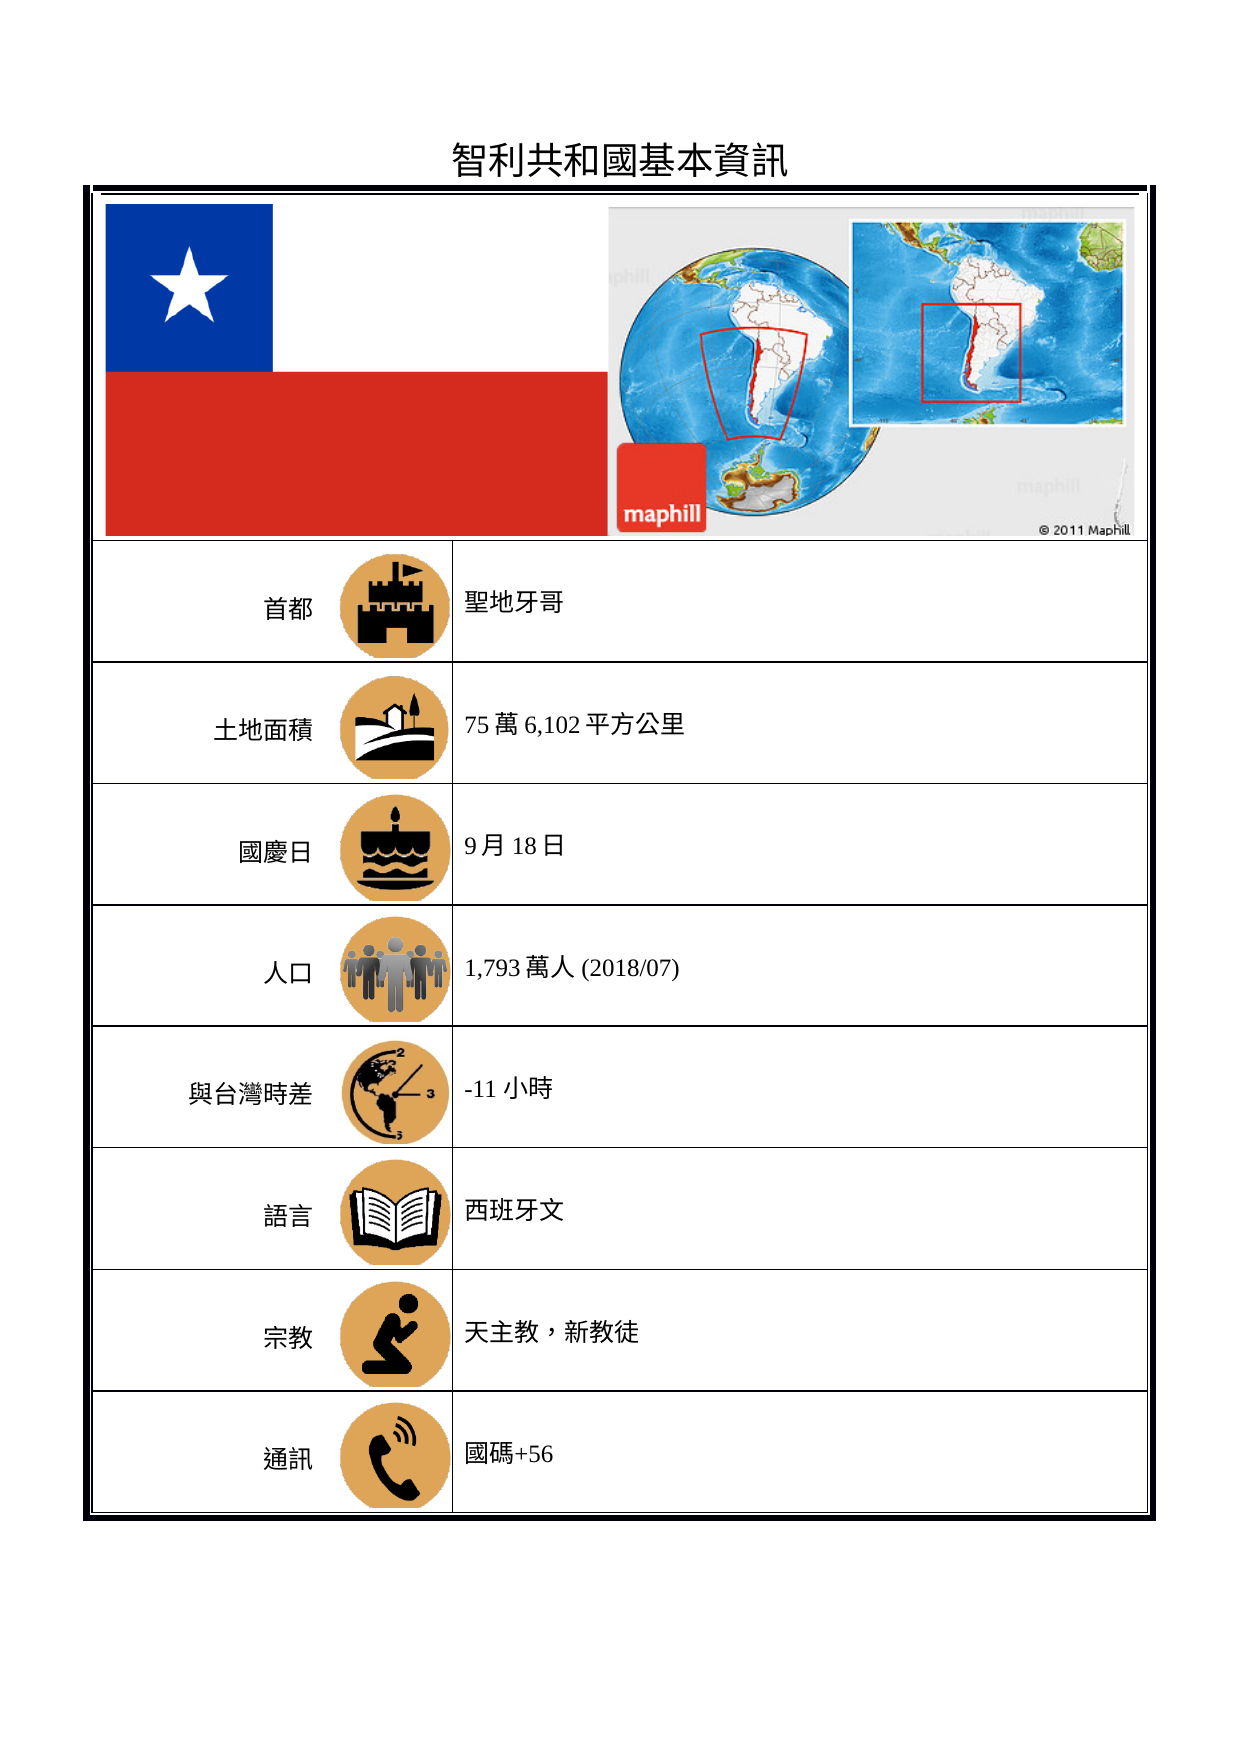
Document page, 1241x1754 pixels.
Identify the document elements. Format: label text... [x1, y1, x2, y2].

table_cell 聖地牙哥 [453, 541, 1147, 661]
table_cell [324, 1148, 452, 1268]
picture [336, 1036, 452, 1144]
table_cell 與台灣時差 [93, 1027, 324, 1147]
picture [336, 1280, 452, 1387]
table_cell [324, 1270, 452, 1390]
picture [336, 1158, 452, 1265]
picture [336, 915, 452, 1022]
table_cell 國碼+56 [453, 1392, 1147, 1512]
table_cell 西班牙文 [453, 1148, 1147, 1268]
table_cell [324, 663, 452, 782]
picture [336, 672, 452, 779]
table_cell [90, 185, 1150, 539]
table_cell [324, 784, 452, 904]
table_cell 首都 [93, 541, 324, 661]
table_cell 天主教，新教徒 [453, 1270, 1147, 1390]
table_cell 通訊 [93, 1392, 324, 1512]
table_cell 75萬6,102平方公里 [453, 663, 1147, 782]
picture [105, 204, 1135, 536]
table_cell 宗教 [93, 1270, 324, 1390]
table_cell 語言 [93, 1148, 324, 1268]
table_cell -11 小時 [453, 1027, 1147, 1147]
picture [336, 1401, 452, 1508]
table_cell 國慶日 [93, 784, 324, 904]
table_cell [324, 1027, 452, 1147]
table_cell 土地面積 [93, 663, 324, 782]
table_cell [324, 541, 452, 661]
table_cell [324, 906, 452, 1025]
picture [336, 551, 452, 658]
table_cell 人口 [93, 906, 324, 1025]
table_cell [324, 1392, 452, 1512]
table_cell 9月18日 [453, 784, 1147, 904]
table_header 智利共和國基本資訊 [88, 131, 1151, 185]
table_cell 1,793萬人 (2018/07) [453, 906, 1147, 1025]
picture [336, 793, 452, 901]
